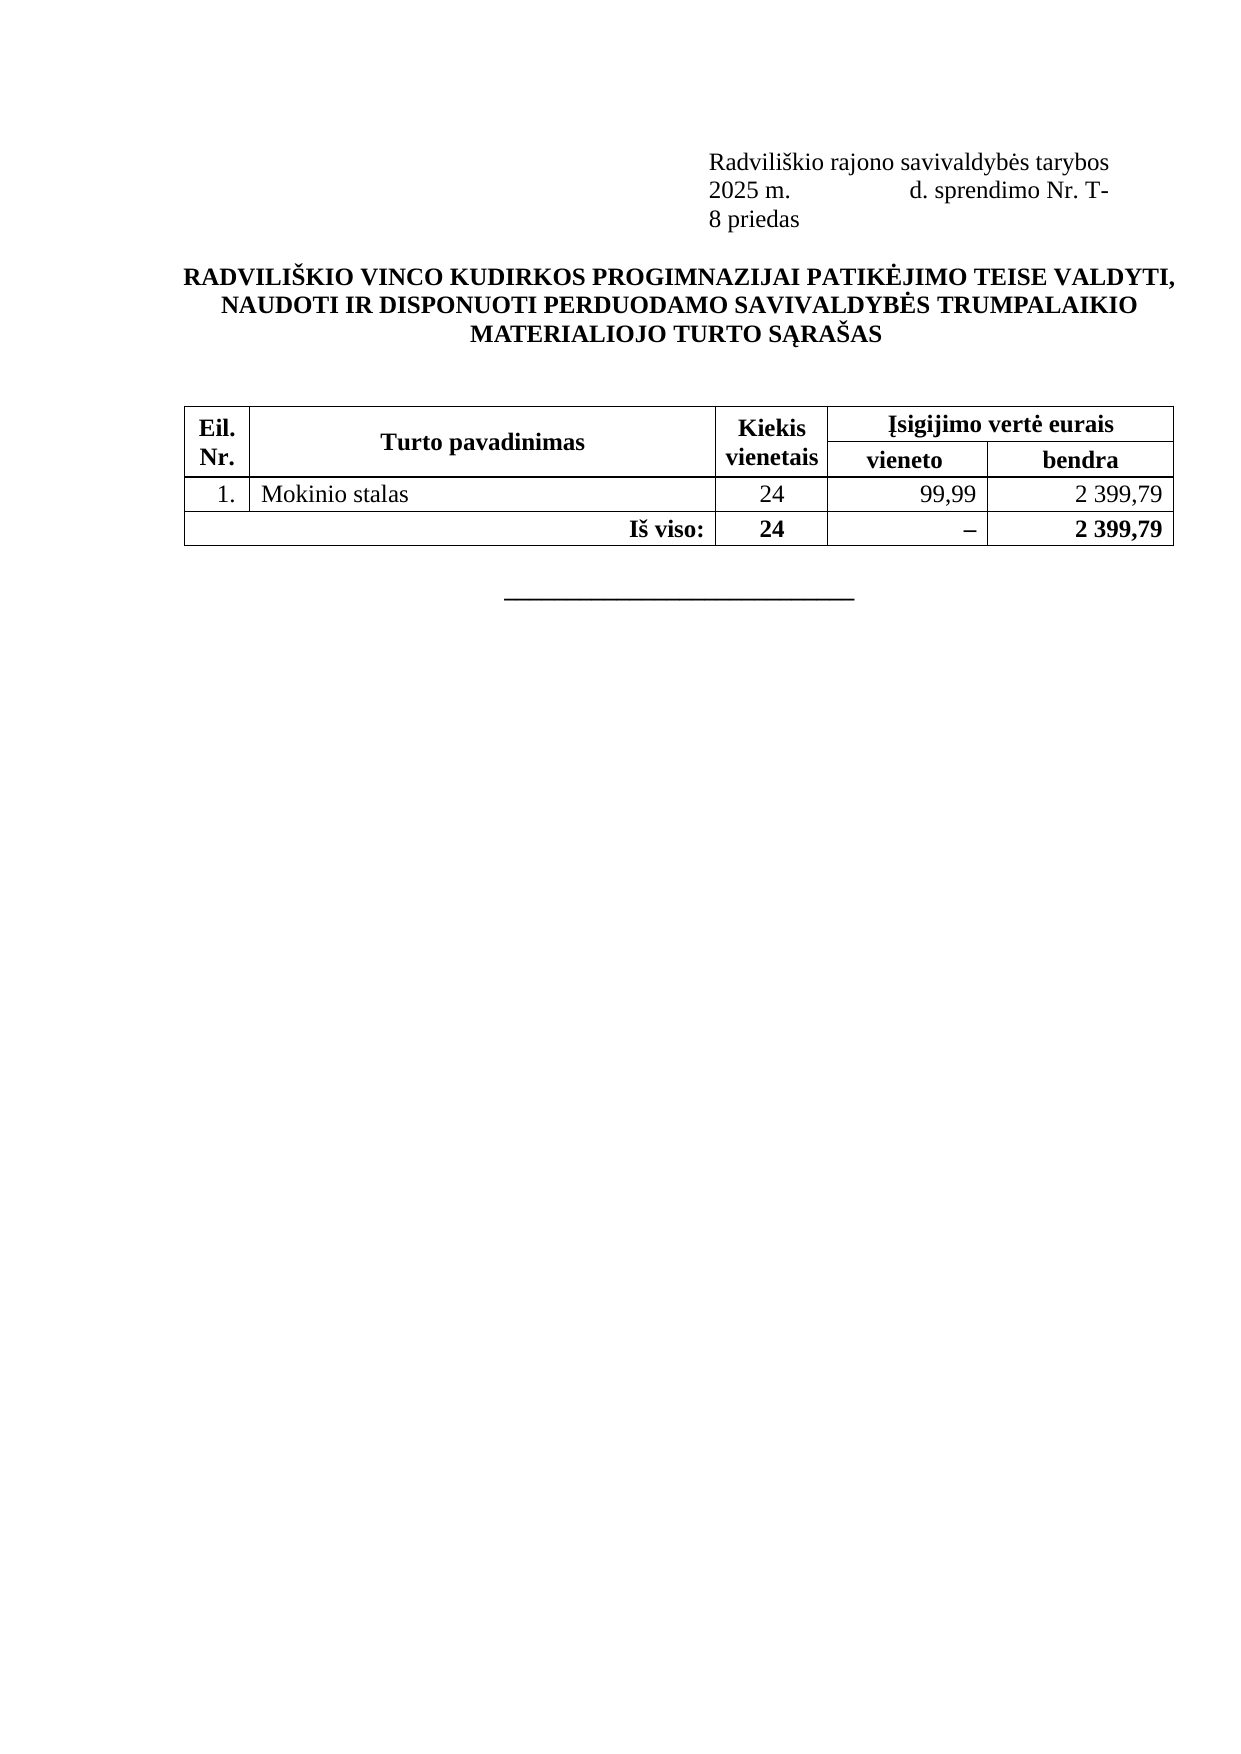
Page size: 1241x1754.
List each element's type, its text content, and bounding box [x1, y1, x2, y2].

table_header Eil. Nr. [185, 407, 249, 476]
table_cell 1. [185, 478, 249, 511]
text ____________________________ [177, 574, 1181, 603]
text 2025 m. d. sprendimo Nr. T- [709, 176, 1181, 204]
table_cell 99,99 [828, 478, 987, 511]
text Radviliškio rajono savivaldybės tarybos [709, 147, 1181, 176]
table_header Kiekis vienetais [716, 407, 827, 476]
table_cell 2 399,79 [988, 512, 1173, 544]
text 8 priedas [709, 204, 1181, 233]
table_cell 24 [716, 478, 827, 511]
table_cell bendra [988, 442, 1173, 476]
table_cell 24 [716, 512, 827, 544]
table_header Įsigijimo vertė eurais [828, 407, 1173, 441]
table_header Turto pavadinimas [250, 407, 715, 476]
table_cell vieneto [828, 442, 987, 476]
table_cell 2 399,79 [988, 478, 1173, 511]
table_cell – [828, 512, 987, 544]
table_cell Mokinio stalas [250, 478, 715, 511]
text RADVILIŠKIO VINCO KUDIRKOS PROGIMNAZIJAI PATIKĖJIMO TEISE VALDYTI, NAUDOTI IR DISPONUOTI PERDUODAMO SAVIVALDYBĖS TRUMPALAIKIO MATERIALIOJO TURTO SĄRAŠAS [177, 262, 1181, 348]
table_cell Iš viso: [185, 512, 715, 544]
